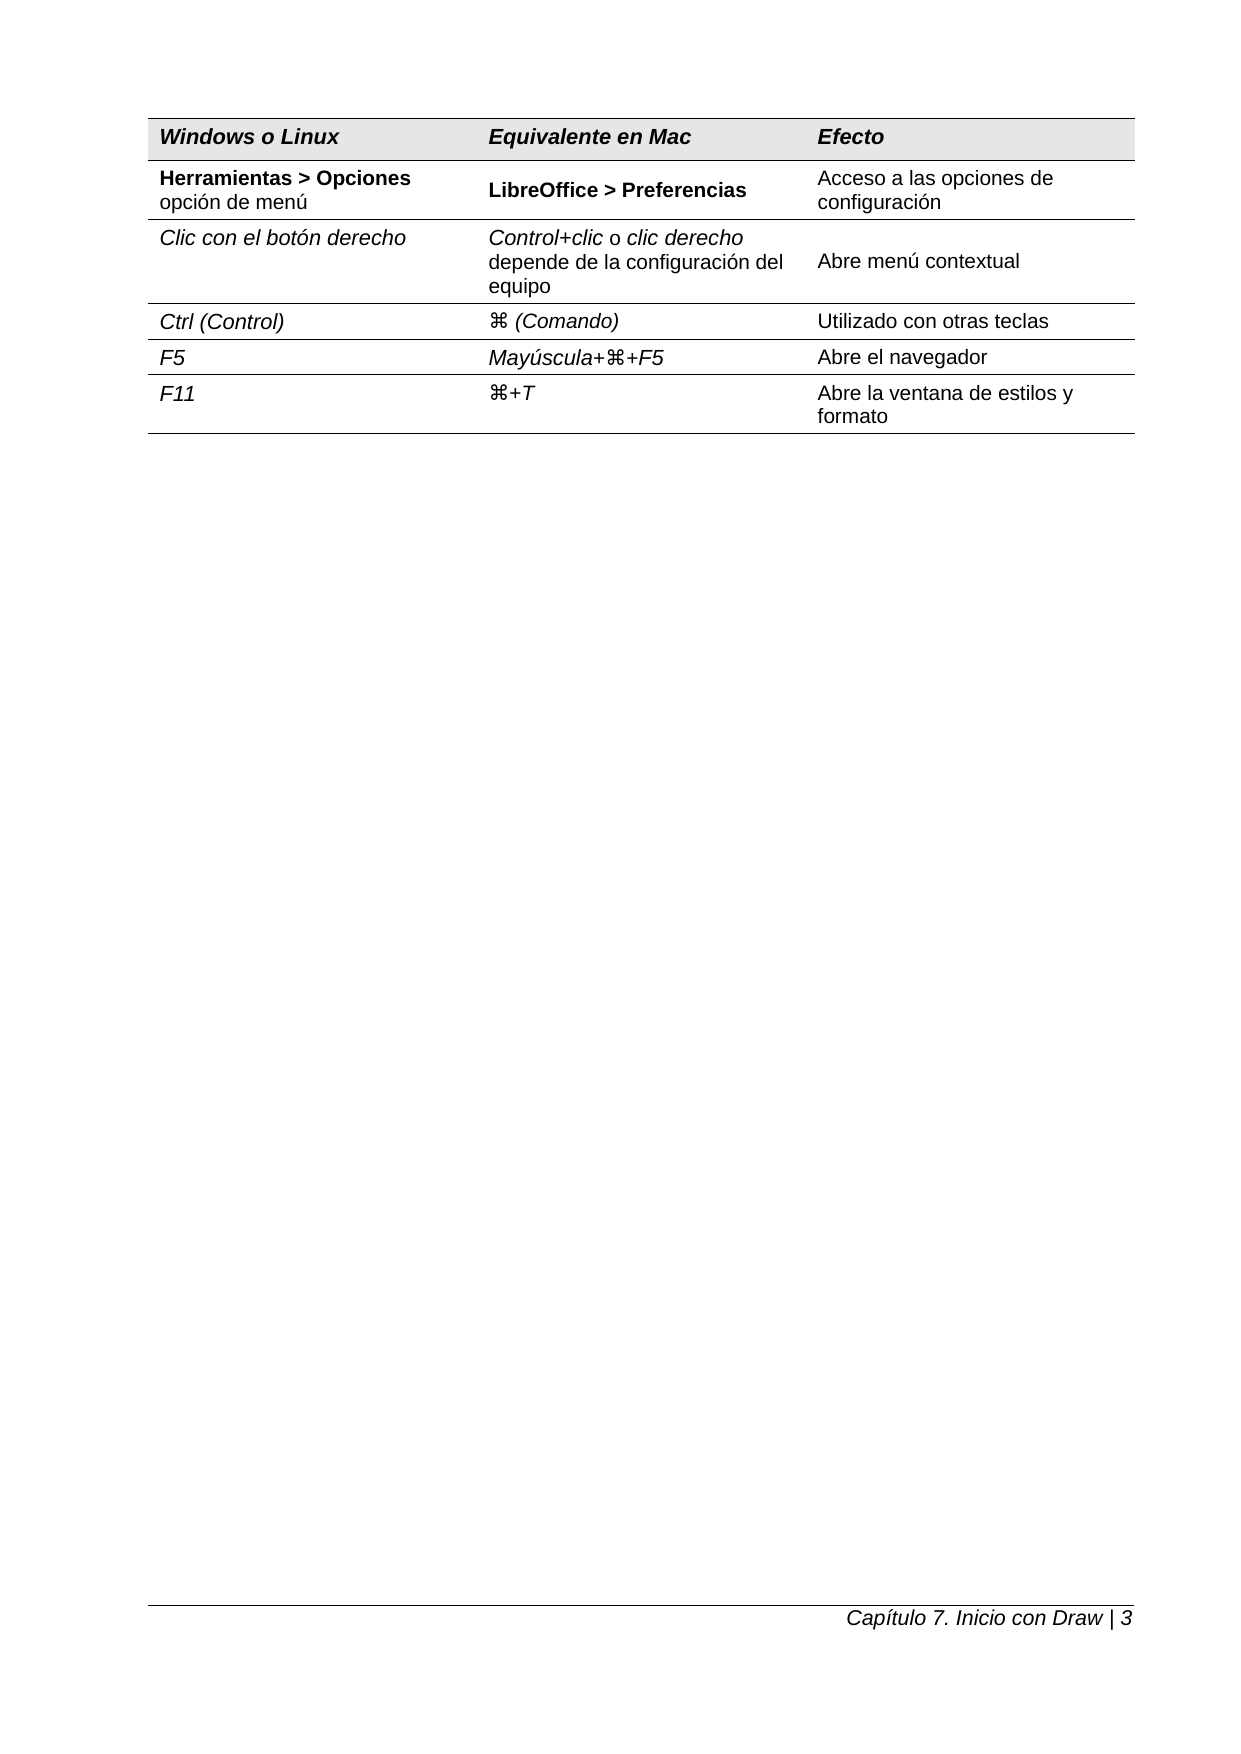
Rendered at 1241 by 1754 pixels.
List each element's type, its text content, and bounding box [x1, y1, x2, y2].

table_cell ⌘+T [477, 375, 806, 433]
table_cell Abre el navegador [806, 340, 1135, 374]
table_cell Control+clic o clic derecho depende de la configuración del equipo [477, 220, 806, 302]
table_header Windows o Linux [148, 119, 477, 160]
table_header Efecto [806, 119, 1135, 160]
table_cell Mayúscula+⌘+F5 [477, 340, 806, 374]
table_cell F5 [148, 340, 477, 374]
table_cell Acceso a las opciones de configuración [806, 161, 1135, 219]
table_cell Ctrl (Control) [148, 304, 477, 338]
table_cell Utilizado con otras teclas [806, 304, 1135, 338]
table_cell LibreOffice > Preferencias [477, 161, 806, 219]
table_cell F11 [148, 375, 477, 433]
table_cell ⌘ (Comando) [477, 304, 806, 338]
table_cell Herramientas > Opciones opción de menú [148, 161, 477, 219]
table_header Equivalente en Mac [477, 119, 806, 160]
table_cell Clic con el botón derecho [148, 220, 477, 302]
table_cell Abre menú contextual [806, 220, 1135, 302]
table_cell Abre la ventana de estilos y formato [806, 375, 1135, 433]
